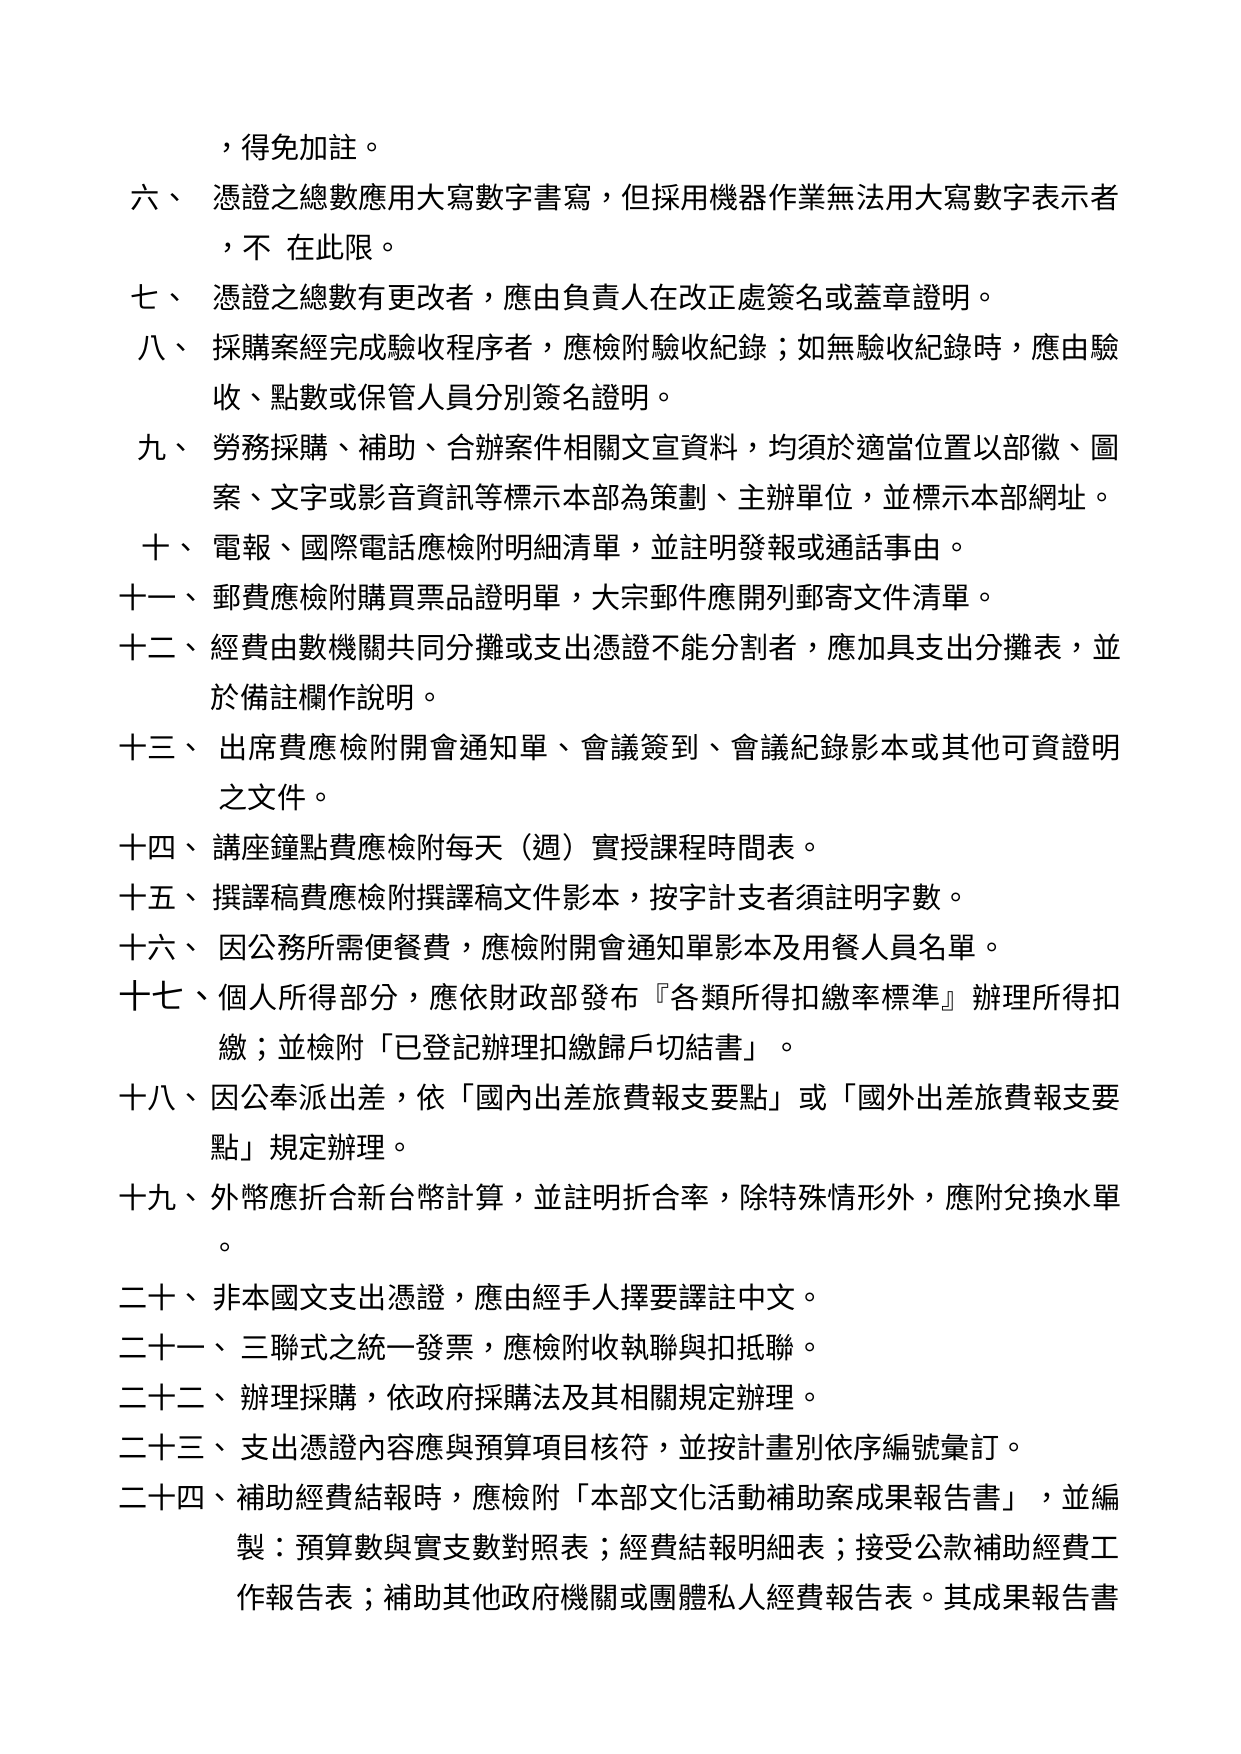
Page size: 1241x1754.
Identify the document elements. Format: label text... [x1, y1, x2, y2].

list 辦理採購，依政府採購法及其相關規定辦理。 [63, 1368, 1122, 1418]
list 憑證之總數有更改者，應由負責人在改正處簽名或蓋章證明。 [131, 268, 1122, 318]
list 電報、國際電話應檢附明細清單，並註明發報或通話事由。 [142, 518, 1122, 568]
list 支出憑證內容應與預算項目核符，並按計畫別依序編號彙訂。 [63, 1418, 1122, 1468]
list 非本國文支出憑證，應由經手人擇要譯註中文。 [118, 1268, 1122, 1318]
list 憑證之總數應用大寫數字書寫，但採用機器作業無法用大寫數字表示者，不 在此限。 [131, 168, 1122, 268]
list 因公務所需便餐費，應檢附開會通知單影本及用餐人員名單。 [118, 918, 1122, 968]
list 外幣應折合新台幣計算，並註明折合率，除特殊情形外，應附兌換水單。 [118, 1168, 1122, 1268]
list 個人所得部分，應依財政部發布『各類所得扣繳率標準』辦理所得扣繳；並檢附「已登記辦理扣繳歸戶切結書」。 [118, 968, 1122, 1068]
list 出席費應檢附開會通知單、會議簽到、會議紀錄影本或其他可資證明之文件。 [118, 718, 1122, 818]
list 講座鐘點費應檢附每天（週）實授課程時間表。 [118, 818, 1122, 868]
list 三聯式之統一發票，應檢附收執聯與扣抵聯。 [63, 1318, 1122, 1368]
list 補助經費結報時，應檢附「本部文化活動補助案成果報告書」，並編製：預算數與實支數對照表；經費結報明細表；接受公款補助經費工作報告表；補助其他政府機關或團體私人經費報告表。其成果報告書 [118, 1468, 1122, 1618]
list 因公奉派出差，依「國內出差旅費報支要點」或「國外出差旅費報支要點」規定辦理。 [118, 1068, 1122, 1168]
list 經費由數機關共同分攤或支出憑證不能分割者，應加具支出分攤表，並於備註欄作說明。 [118, 618, 1122, 718]
list 勞務採購、補助、合辦案件相關文宣資料，均須於適當位置以部徽、圖案、文字或影音資訊等標示本部為策劃、主辦單位，並標示本部網址。 [137, 418, 1122, 518]
list 郵費應檢附購買票品證明單，大宗郵件應開列郵寄文件清單。 [118, 568, 1122, 618]
list 撰譯稿費應檢附撰譯稿文件影本，按字計支者須註明字數。 [118, 868, 1122, 918]
list 採購案經完成驗收程序者，應檢附驗收紀錄；如無驗收紀錄時，應由驗收、點數或保管人員分別簽名證明。 [137, 318, 1122, 418]
list ，得免加註。 [137, 118, 1122, 168]
